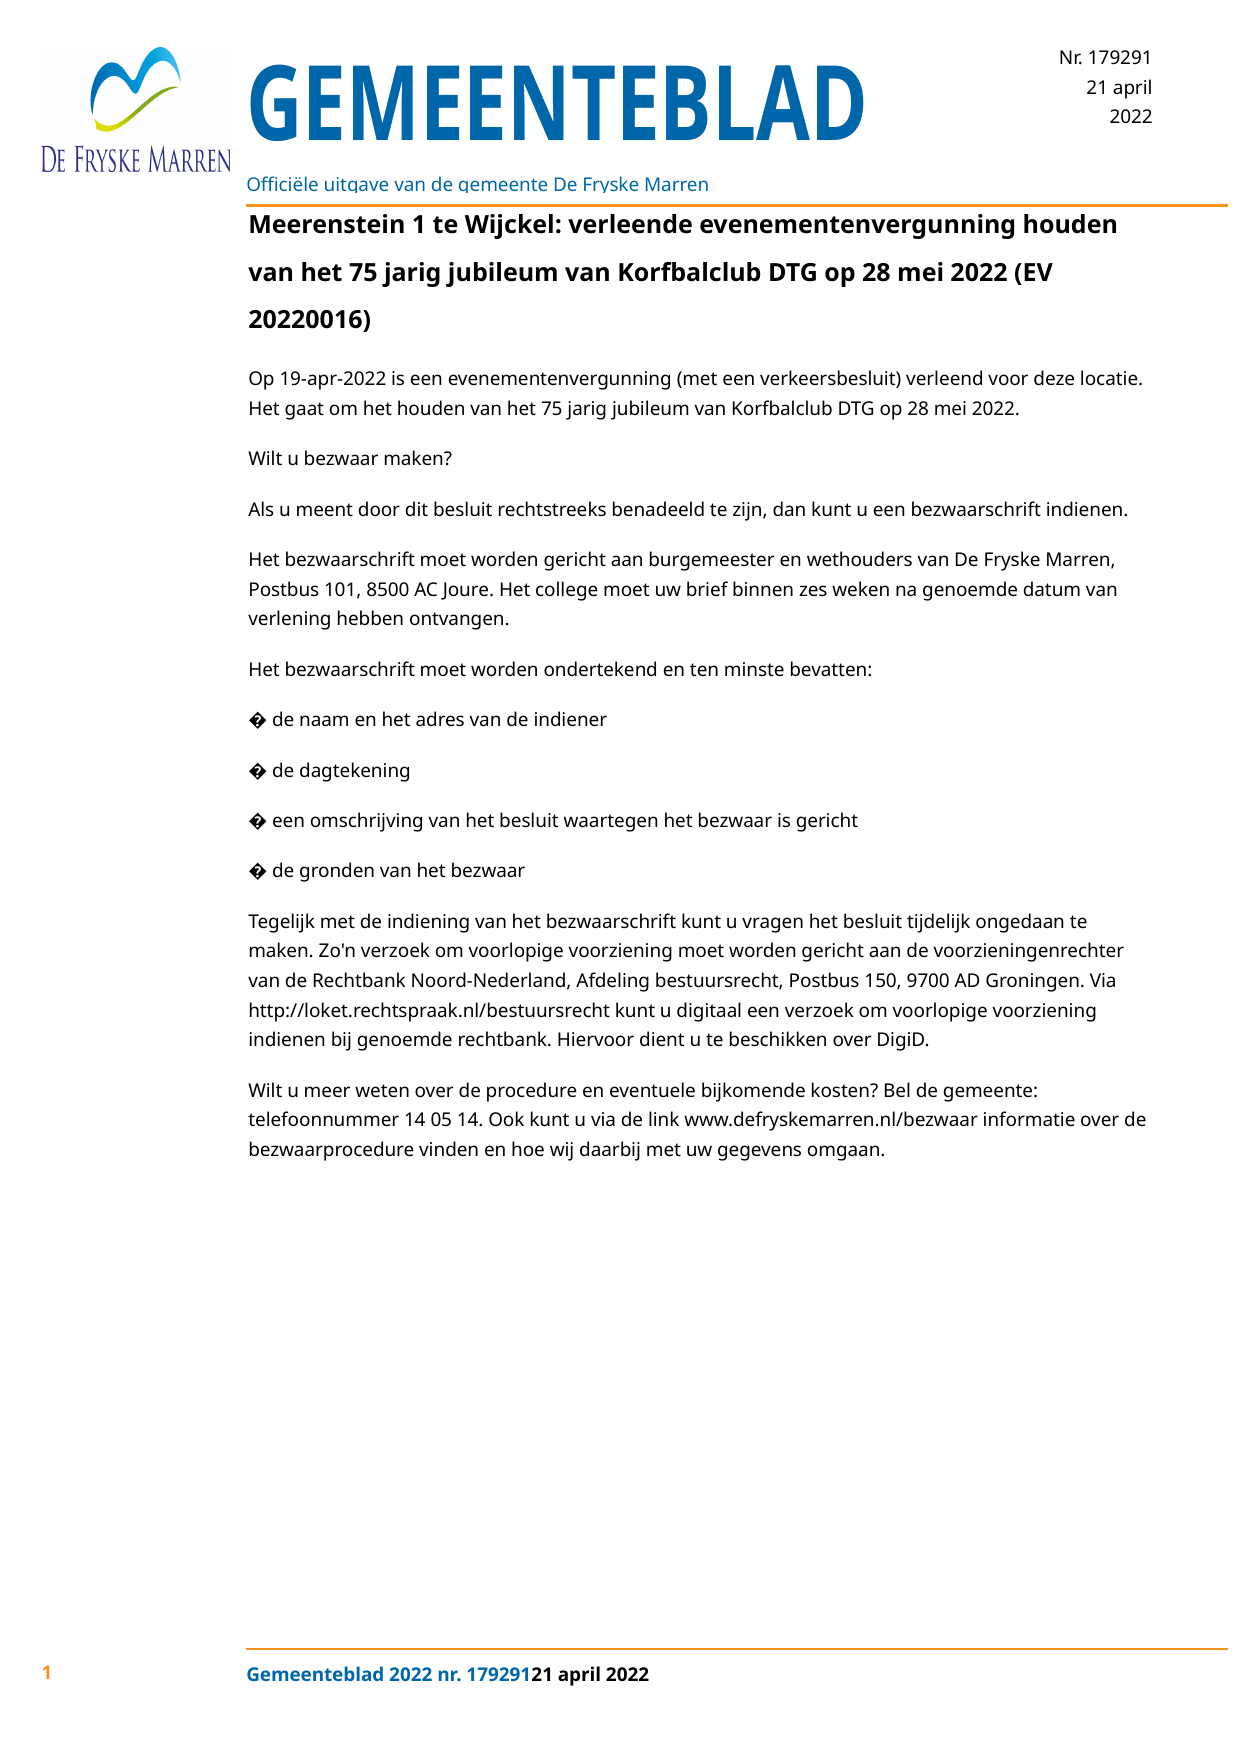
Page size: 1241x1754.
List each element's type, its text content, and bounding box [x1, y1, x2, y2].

text Als u meent door dit besluit rechtstreeks benadeeld te zijn, dan kunt u een bezwaarschrift indienen. [248, 496, 1152, 522]
text � de gronden van het bezwaar [248, 858, 1152, 883]
text Tegelijk met de indiening van het bezwaarschrift kunt u vragen het besluit tijdelijk ongedaan te maken. Zo'n verzoek om voorlopige voorziening moet worden gericht aan de voorzieningenrechter van de Rechtbank Noord-Nederland, Afdeling bestuursrecht, Postbus 150, 9700 AD Groningen. Via http://loket.rechtspraak.nl/bestuursrecht kunt u digitaal een verzoek om voorlopige voorziening indienen bij genoemde rechtbank. Hiervoor dient u te beschikken over DigiD. [248, 908, 1152, 1052]
text � de dagtekening [248, 757, 1152, 782]
text Op 19-apr-2022 is een evenementenvergunning (met een verkeersbesluit) verleend voor deze locatie. Het gaat om het houden van het 75 jarig jubileum van Korfbalclub DTG op 28 mei 2022. [248, 366, 1152, 421]
text � een omschrijving van het besluit waartegen het bezwaar is gericht [248, 807, 1152, 833]
text Wilt u meer weten over de procedure en eventuele bijkomende kosten? Bel de gemeente: telefoonnummer 14 05 14. Ook kunt u via de link www.defryskemarren.nl/bezwaar informatie over de bezwaarprocedure vinden en hoe wij daarbij met uw gegevens omgaan. [248, 1077, 1152, 1162]
text Het bezwaarschrift moet worden ondertekend en ten minste bevatten: [248, 656, 1152, 682]
text � de naam en het adres van de indiener [248, 706, 1152, 732]
picture [41, 47, 231, 172]
text Wilt u bezwaar maken? [248, 446, 1152, 471]
text Meerenstein 1 te Wijckel: verleende evenementenvergunning houden van het 75 jarig jubileum van Korfbalclub DTG op 28 mei 2022 (EV 20220016) [248, 207, 1152, 336]
text Het bezwaarschrift moet worden gericht aan burgemeester en wethouders van De Fryske Marren, Postbus 101, 8500 AC Joure. Het college moet uw brief binnen zes weken na genoemde datum van verlening hebben ontvangen. [248, 546, 1152, 631]
